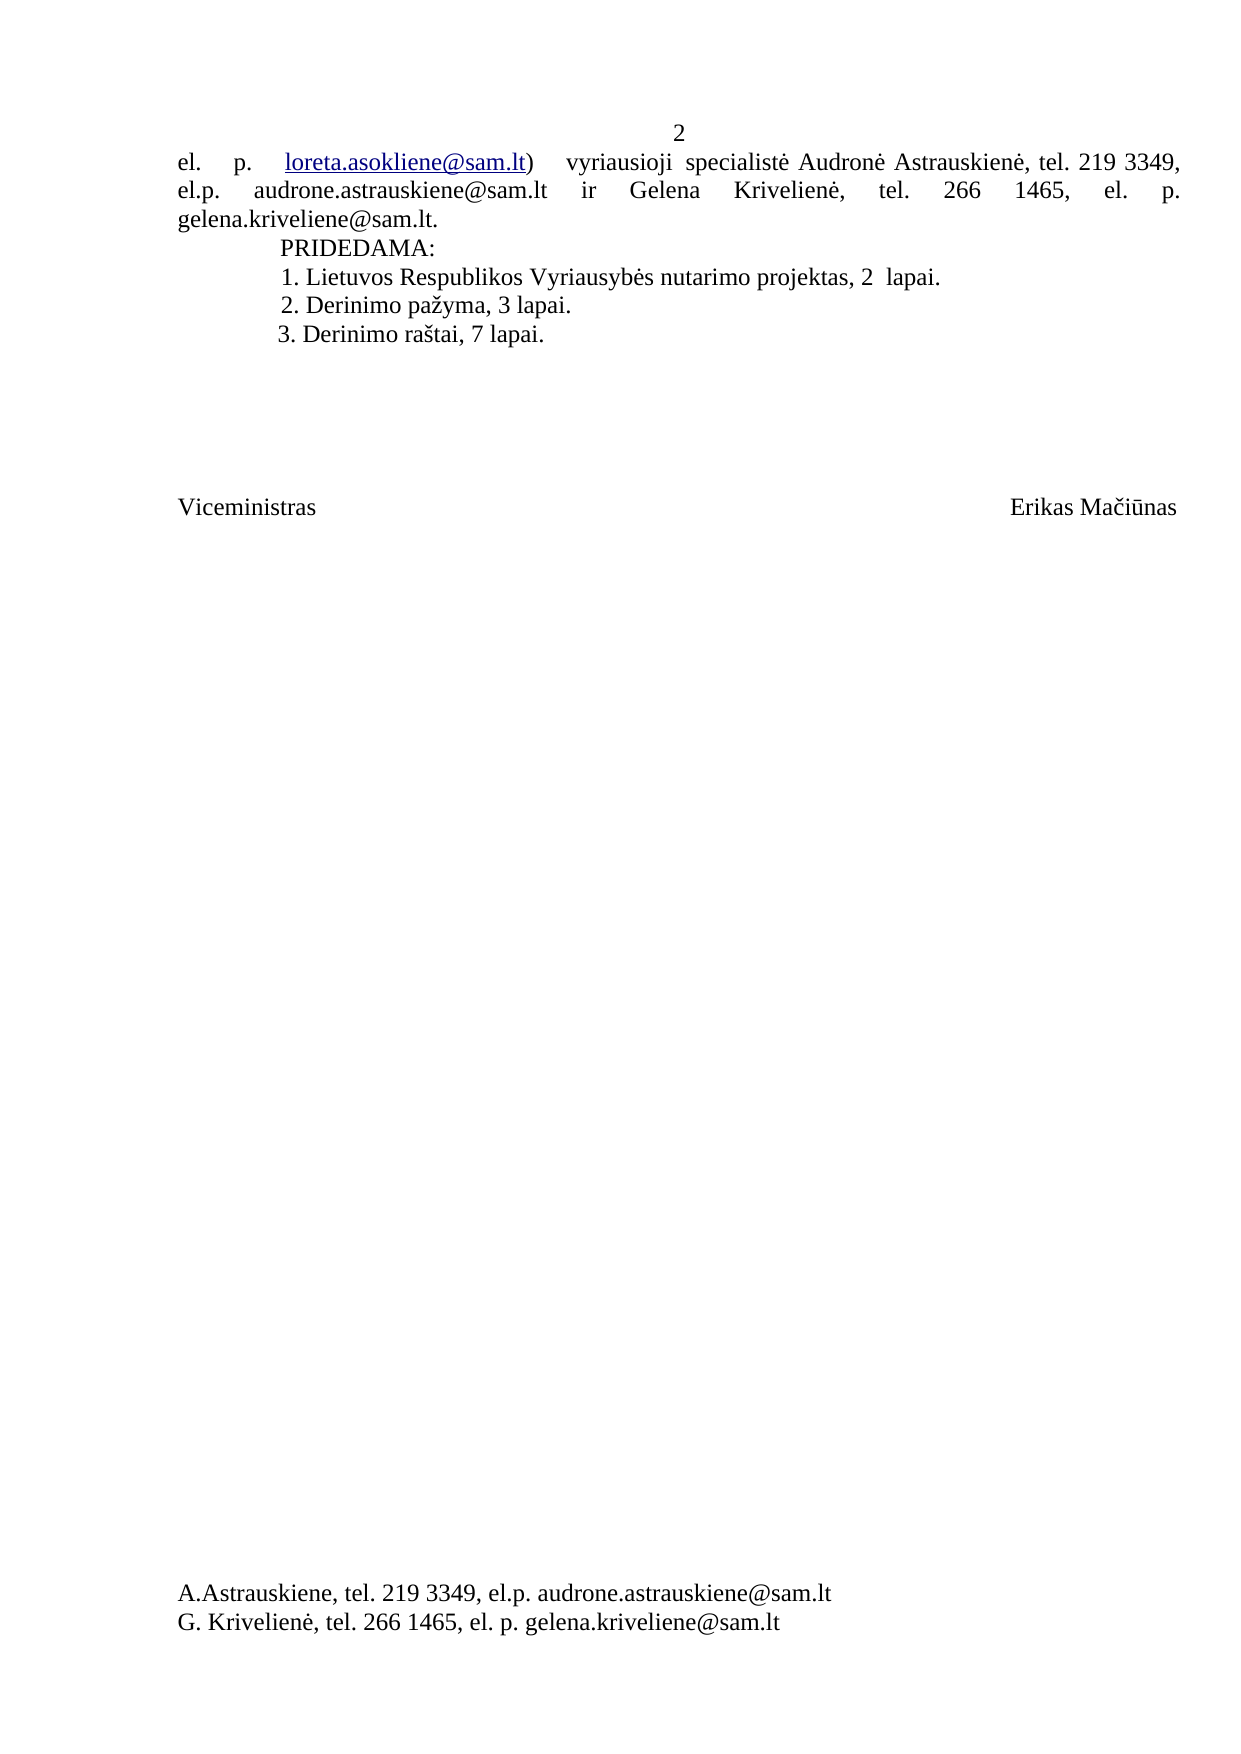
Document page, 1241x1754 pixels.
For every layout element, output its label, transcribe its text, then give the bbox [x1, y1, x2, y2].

text PRIDEDAMA: [177, 233, 1167, 262]
text 3. Derinimo raštai, 7 lapai. [177, 319, 1181, 348]
text el. p. loreta.asokliene@sam.lt) vyriausioji specialistė Audronė Astrauskienė, tel. 219 3349, el.p. audrone.astrauskiene@sam.lt ir Gelena Krivelienė, tel. 266 1465, el. p. gelena.kriveliene@sam.lt. [177, 147, 1181, 233]
text 2. Derinimo pažyma, 3 lapai. [177, 291, 1167, 319]
text Viceministras Erikas Mačiūnas [177, 492, 1181, 521]
text 1. Lietuvos Respublikos Vyriausybės nutarimo projektas, 2 lapai. [177, 262, 1167, 291]
